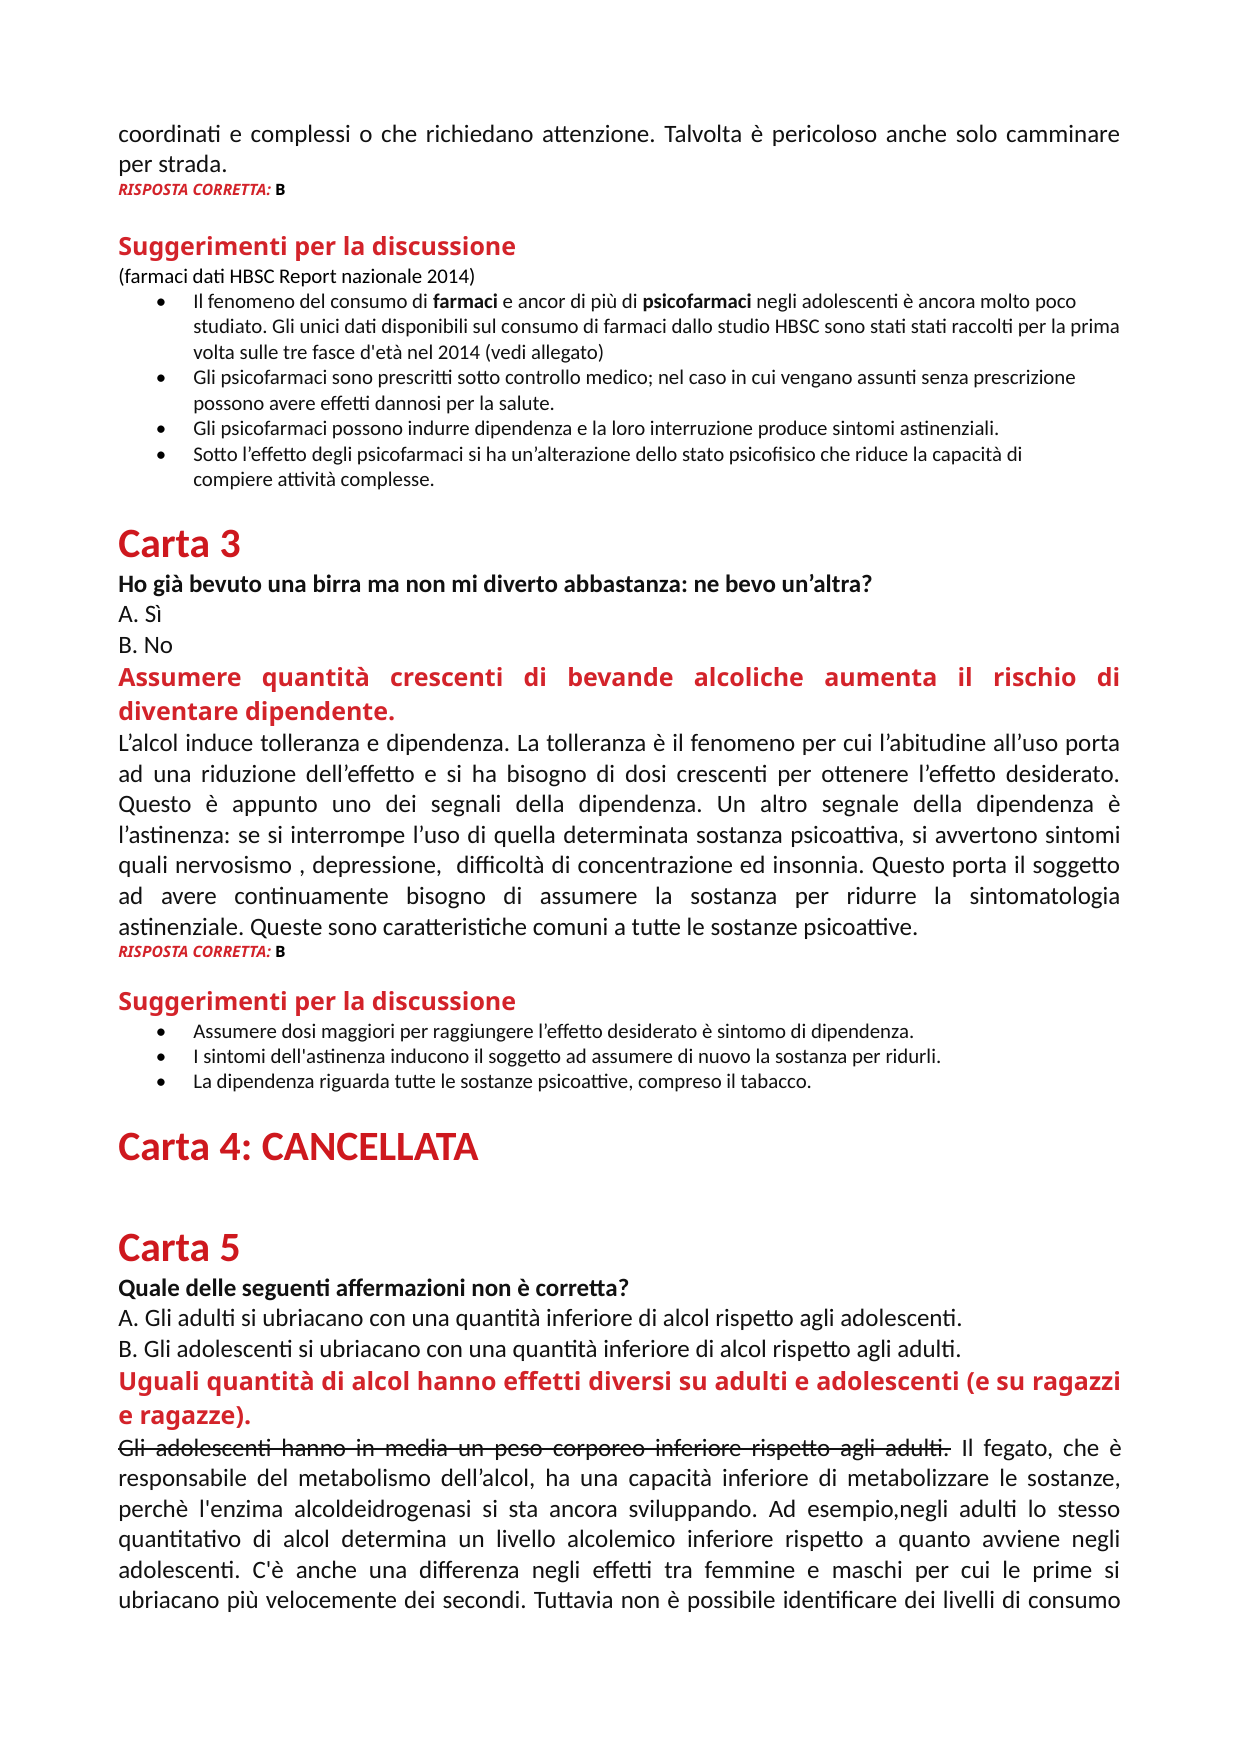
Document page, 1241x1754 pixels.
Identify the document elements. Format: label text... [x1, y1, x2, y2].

list La dipendenza riguarda tutte le sostanze psicoattive, compreso il tabacco. [156, 1069, 1122, 1094]
text Suggerimenti per la discussione [118, 229, 1122, 263]
list Gli psicofarmaci sono prescritti sotto controllo medico; nel caso in cui vengano assunti senza prescrizione possono avere effetti dannosi per la salute. [156, 364, 1122, 415]
list compiere attività complesse. [156, 466, 1122, 492]
text A. Gli adulti si ubriacano con una quantità inferiore di alcol rispetto agli adolescenti. [118, 1302, 1122, 1333]
text Gli adolescenti hanno in media un peso corporeo inferiore rispetto agli adulti. Il fegato, che è responsabile del metabolismo dell’alcol, ha una capacità inferiore di metabolizzare le sostanze, perchè l'enzima alcoldeidrogenasi si sta ancora sviluppando. Ad esempio,negli adulti lo stesso quantitativo di alcol determina un livello alcolemico inferiore rispetto a quanto avviene negli adolescenti. C'è anche una differenza negli effetti tra femmine e maschi per cui le prime si ubriacano più velocemente dei secondi. Tuttavia non è possibile identificare dei livelli di consumo [118, 1432, 1122, 1615]
text Carta 3 [118, 517, 1122, 568]
list Gli psicofarmaci possono indurre dipendenza e la loro interruzione produce sintomi astinenziali. [156, 415, 1122, 441]
list Il fenomeno del consumo di farmaci e ancor di più di psicofarmaci negli adolescenti è ancora molto poco studiato. Gli unici dati disponibili sul consumo di farmaci dallo studio HBSC sono stati stati raccolti per la prima volta sulle tre fasce d'età nel 2014 (vedi allegato) [156, 288, 1122, 364]
text Carta 4: CANCELLATA [118, 1119, 1122, 1170]
text B. Gli adolescenti si ubriacano con una quantità inferiore di alcol rispetto agli adulti. [118, 1333, 1122, 1363]
text Carta 5 [118, 1221, 1122, 1272]
text (farmaci dati HBSC Report nazionale 2014) [118, 263, 1122, 288]
list I sintomi dell'astinenza inducono il soggetto ad assumere di nuovo la sostanza per ridurli. [156, 1043, 1122, 1069]
text RISPOSTA CORRETTA: B [118, 179, 1122, 200]
text Assumere quantità crescenti di bevande alcoliche aumenta il rischio di diventare dipendente. [118, 659, 1122, 728]
text Uguali quantità di alcol hanno effetti diversi su adulti e adolescenti (e su ragazzi e ragazze). [118, 1363, 1122, 1432]
text B. No [118, 629, 1122, 659]
text Ho già bevuto una birra ma non mi diverto abbastanza: ne bevo un’altra? [118, 568, 1122, 598]
text coordinati e complessi o che richiedano attenzione. Talvolta è pericoloso anche solo camminare per strada. [118, 118, 1122, 179]
text Suggerimenti per la discussione [118, 984, 1122, 1018]
list Sotto l’effetto degli psicofarmaci si ha un’alterazione dello stato psicofisico che riduce la capacità di [156, 441, 1122, 466]
list Assumere dosi maggiori per raggiungere l’effetto desiderato è sintomo di dipendenza. [156, 1018, 1122, 1043]
text RISPOSTA CORRETTA: B [118, 941, 1122, 962]
text Quale delle seguenti affermazioni non è corretta? [118, 1272, 1122, 1302]
text L’alcol induce tolleranza e dipendenza. La tolleranza è il fenomeno per cui l’abitudine all’uso porta ad una riduzione dell’effetto e si ha bisogno di dosi crescenti per ottenere l’effetto desiderato. Questo è appunto uno dei segnali della dipendenza. Un altro segnale della dipendenza è l’astinenza: se si interrompe l’uso di quella determinata sostanza psicoattiva, si avvertono sintomi quali nervosismo , depressione, difficoltà di concentrazione ed insonnia. Questo porta il soggetto ad avere continuamente bisogno di assumere la sostanza per ridurre la sintomatologia astinenziale. Queste sono caratteristiche comuni a tutte le sostanze psicoattive. [118, 728, 1122, 941]
text A. Sì [118, 598, 1122, 629]
